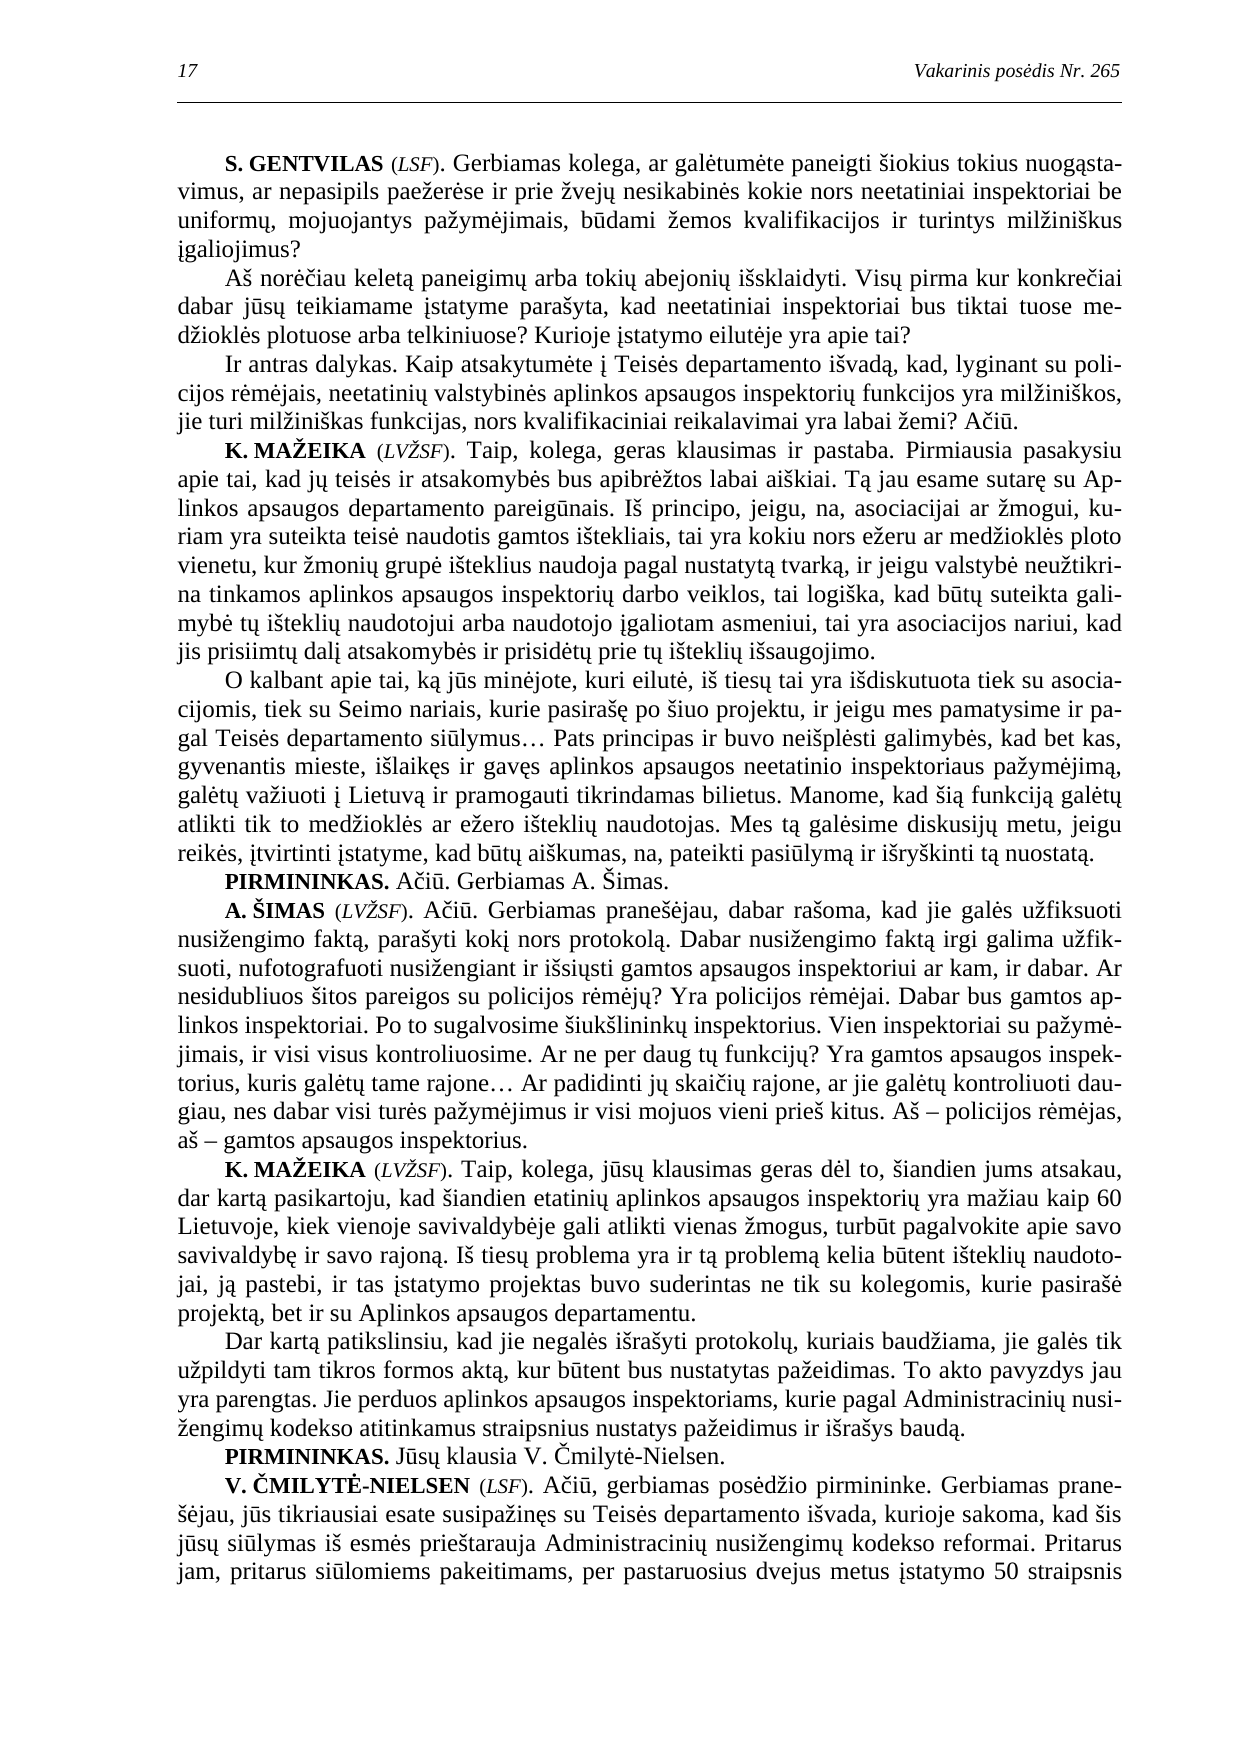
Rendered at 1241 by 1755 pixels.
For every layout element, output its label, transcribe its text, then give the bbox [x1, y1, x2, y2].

text K. MAŽEIKA (LVŽSF). Taip, ko­le­ga, jū­sų klau­si­mas ge­ras dėl to, šian­dien jums at­sa­kau, dar kar­tą pa­si­kar­to­ju, kad šian­dien eta­ti­nių ap­lin­kos ap­sau­gos ins­pek­to­rių yra ma­žiau kaip 60 Lie­tu­vo­je, kiek vie­no­je sa­vi­val­dy­bė­je ga­li at­lik­ti vie­nas žmo­gus, tur­būt pa­gal­vo­ki­te apie sa­vo sa­vi­val­dy­bę ir sa­vo ra­jo­ną. Iš tie­sų pro­ble­ma yra ir tą pro­ble­mą ke­lia bū­tent iš­tek­lių nau­do­to­jai, ją pa­ste­bi, ir tas įsta­ty­mo pro­jek­tas bu­vo su­de­rin­tas ne tik su ko­le­go­mis, ku­rie pa­si­ra­šė pro­jek­tą, bet ir su Ap­lin­kos ap­sau­gos de­par­ta­men­tu. [177, 1154, 1122, 1326]
text Aš no­rė­čiau ke­le­tą pa­nei­gi­mų ar­ba to­kių abe­jo­nių iš­sklai­dy­ti. Vi­sų pir­ma kur kon­kre­čiai da­bar jū­sų tei­kia­ma­me įsta­ty­me pa­ra­šy­ta, kad ne­eta­ti­niai ins­pek­to­riai bus tik­tai tuo­se me­džiok­lės plo­tuo­se ar­ba tel­ki­niuo­se? Ku­rio­je įsta­ty­mo ei­lu­tė­je yra apie tai? [177, 263, 1122, 349]
text Ir ant­ras da­ly­kas. Kaip at­sa­ky­tu­mė­te į Tei­sės de­par­ta­men­to iš­va­dą, kad, ly­gi­nant su po­li­ci­jos rė­mė­jais, ne­eta­ti­nių vals­ty­bi­nės ap­lin­kos ap­sau­gos ins­pek­to­rių funk­ci­jos yra mil­ži­niš­kos, jie tu­ri mil­ži­niš­kas funk­ci­jas, nors kva­li­fi­ka­ci­niai rei­ka­la­vi­mai yra la­bai že­mi? Ačiū. [177, 349, 1122, 435]
text Dar kar­tą pa­tiks­lin­siu, kad jie ne­ga­lės iš­ra­šy­ti pro­to­ko­lų, ku­riais bau­džia­ma, jie ga­lės tik už­pil­dy­ti tam tik­ros for­mos ak­tą, kur bū­tent bus nu­sta­ty­tas pa­žei­di­mas. To ak­to pa­vyz­dys jau yra pa­reng­tas. Jie per­duos ap­lin­kos ap­sau­gos ins­pek­to­riams, ku­rie pa­gal Ad­mi­nist­ra­ci­nių nu­si­žen­gi­mų ko­dek­so ati­tin­ka­mus straips­nius nu­sta­tys pa­žei­di­mus ir iš­ra­šys bau­dą. [177, 1326, 1122, 1441]
text K. MAŽEIKA (LVŽSF). Taip, ko­le­ga, ge­ras klau­si­mas ir pa­sta­ba. Pir­miau­sia pa­sa­ky­siu apie tai, kad jų tei­sės ir at­sa­ko­my­bės bus api­brėž­tos la­bai aiš­kiai. Tą jau esa­me su­ta­rę su Ap­lin­kos ap­sau­gos de­par­ta­men­to pa­rei­gū­nais. Iš prin­ci­po, jei­gu, na, aso­cia­ci­jai ar žmo­gui, ku­riam yra su­teik­ta tei­sė nau­do­tis gam­tos iš­tek­liais, tai yra ko­kiu nors eže­ru ar me­džiok­lės plo­to vie­ne­tu, kur žmo­nių gru­pė iš­tek­lius nau­do­ja pa­gal nu­sta­ty­tą tvar­ką, ir jei­gu vals­ty­bė ne­už­tik­ri­na tin­ka­mos ap­lin­kos ap­sau­gos ins­pek­to­rių dar­bo veik­los, tai lo­giš­ka, kad bū­tų su­teik­ta ga­li­my­bė tų iš­tek­lių nau­do­to­jui ar­ba nau­do­to­jo įga­lio­tam as­me­niui, tai yra aso­cia­ci­jos na­riui, kad jis pri­si­im­tų da­lį at­sa­ko­my­bės ir pri­si­dė­tų prie tų iš­tek­lių iš­sau­go­ji­mo. [177, 435, 1122, 665]
text A. ŠIMAS (LVŽSF). Ačiū. Ger­bia­mas pra­ne­šė­jau, da­bar ra­šo­ma, kad jie ga­lės už­fik­suo­ti nu­si­žen­gi­mo fak­tą, pa­ra­šy­ti ko­kį nors pro­to­ko­lą. Da­bar nu­si­žen­gi­mo fak­tą ir­gi ga­li­ma už­fik­suo­ti, nu­fo­tog­ra­fuo­ti nu­si­žen­giant ir iš­siųs­ti gam­tos ap­sau­gos ins­pek­to­riui ar kam, ir da­bar. Ar ne­si­dub­liuos ši­tos pa­rei­gos su po­li­ci­jos rė­mė­jų? Yra po­li­ci­jos rė­mė­jai. Da­bar bus gam­tos ap­lin­kos ins­pek­to­riai. Po to su­gal­vo­si­me šiukš­li­nin­kų ins­pek­to­rius. Vien ins­pek­to­riai su pa­žy­mė­ji­mais, ir vi­si vi­sus kon­tro­liuo­si­me. Ar ne per daug tų funk­ci­jų? Yra gam­tos ap­sau­gos ins­pek­to­rius, ku­ris ga­lė­tų ta­me ra­jo­ne… Ar pa­di­din­ti jų skai­čių ra­jo­ne, ar jie ga­lė­tų kon­tro­liuo­ti dau­giau, nes da­bar vi­si tu­rės pa­žy­mė­ji­mus ir vi­si mo­juos vie­ni prieš ki­tus. Aš – po­li­ci­jos rė­mė­jas, aš – gam­tos ap­sau­gos ins­pek­to­rius. [177, 895, 1122, 1154]
text PIRMININKAS. Ačiū. Ger­bia­mas A. Ši­mas. [177, 866, 1122, 895]
text V. ČMILYTĖ-NIELSEN (LSF). Ačiū, ger­bia­mas po­sė­džio pir­mi­nin­ke. Ger­bia­mas pra­ne­šė­jau, jūs tik­riau­siai esa­te su­si­pa­ži­nęs su Tei­sės de­par­ta­men­to iš­va­da, ku­rio­je sa­ko­ma, kad šis jū­sų siū­ly­mas iš es­mės prieš­ta­rau­ja Ad­mi­nist­ra­ci­nių nu­si­žen­gi­mų ko­dek­so re­for­mai. Pri­ta­rus jam, pri­ta­rus siū­lo­miems pa­kei­ti­mams, per pas­ta­ruo­sius dve­jus me­tus įsta­ty­mo 50 straips­nis [177, 1470, 1122, 1585]
text S. GENTVILAS (LSF). Ger­bia­mas ko­le­ga, ar ga­lė­tu­mė­te pa­neig­ti šio­kius to­kius nuo­gąs­ta­vi­mus, ar ne­pa­si­pils pa­e­že­rė­se ir prie žve­jų ne­si­ka­bi­nės ko­kie nors ne­eta­ti­niai ins­pek­to­riai be uni­for­mų, mo­juo­jan­tys pa­žy­mė­ji­mais, bū­da­mi že­mos kva­li­fi­ka­ci­jos ir tu­rin­tys mil­ži­niš­kus įga­lio­ji­mus? [177, 148, 1122, 263]
text O kal­bant apie tai, ką jūs mi­nė­jo­te, ku­ri ei­lu­tė, iš tie­sų tai yra iš­dis­ku­tuo­ta tiek su aso­cia­ci­jo­mis, tiek su Sei­mo na­riais, ku­rie pa­si­ra­šę po šiuo pro­jek­tu, ir jei­gu mes pa­ma­ty­si­me ir pa­gal Tei­sės de­par­ta­men­to siū­ly­mus… Pats prin­ci­pas ir bu­vo ne­iš­plės­ti ga­li­my­bės, kad bet kas, gy­ve­nan­tis mies­te, iš­lai­kęs ir ga­vęs ap­lin­kos ap­sau­gos ne­eta­ti­nio ins­pek­to­riaus pa­žy­mė­ji­mą, ga­lė­tų va­žiuo­ti į Lie­tu­vą ir pra­mo­gau­ti tik­rin­da­mas bi­lie­tus. Ma­no­me, kad šią funk­ci­ją ga­lė­tų at­lik­ti tik to me­džiok­lės ar eže­ro iš­tek­lių nau­do­to­jas. Mes tą ga­lė­si­me dis­ku­si­jų me­tu, jei­gu rei­kės, įtvir­tin­ti įsta­ty­me, kad bū­tų aiš­ku­mas, na, pa­teik­ti pa­siū­ly­mą ir iš­ryš­kin­ti tą nuo­sta­tą. [177, 665, 1122, 866]
text PIRMININKAS. Jū­sų klau­sia V. Čmi­ly­tė-Niel­sen. [177, 1441, 1122, 1470]
